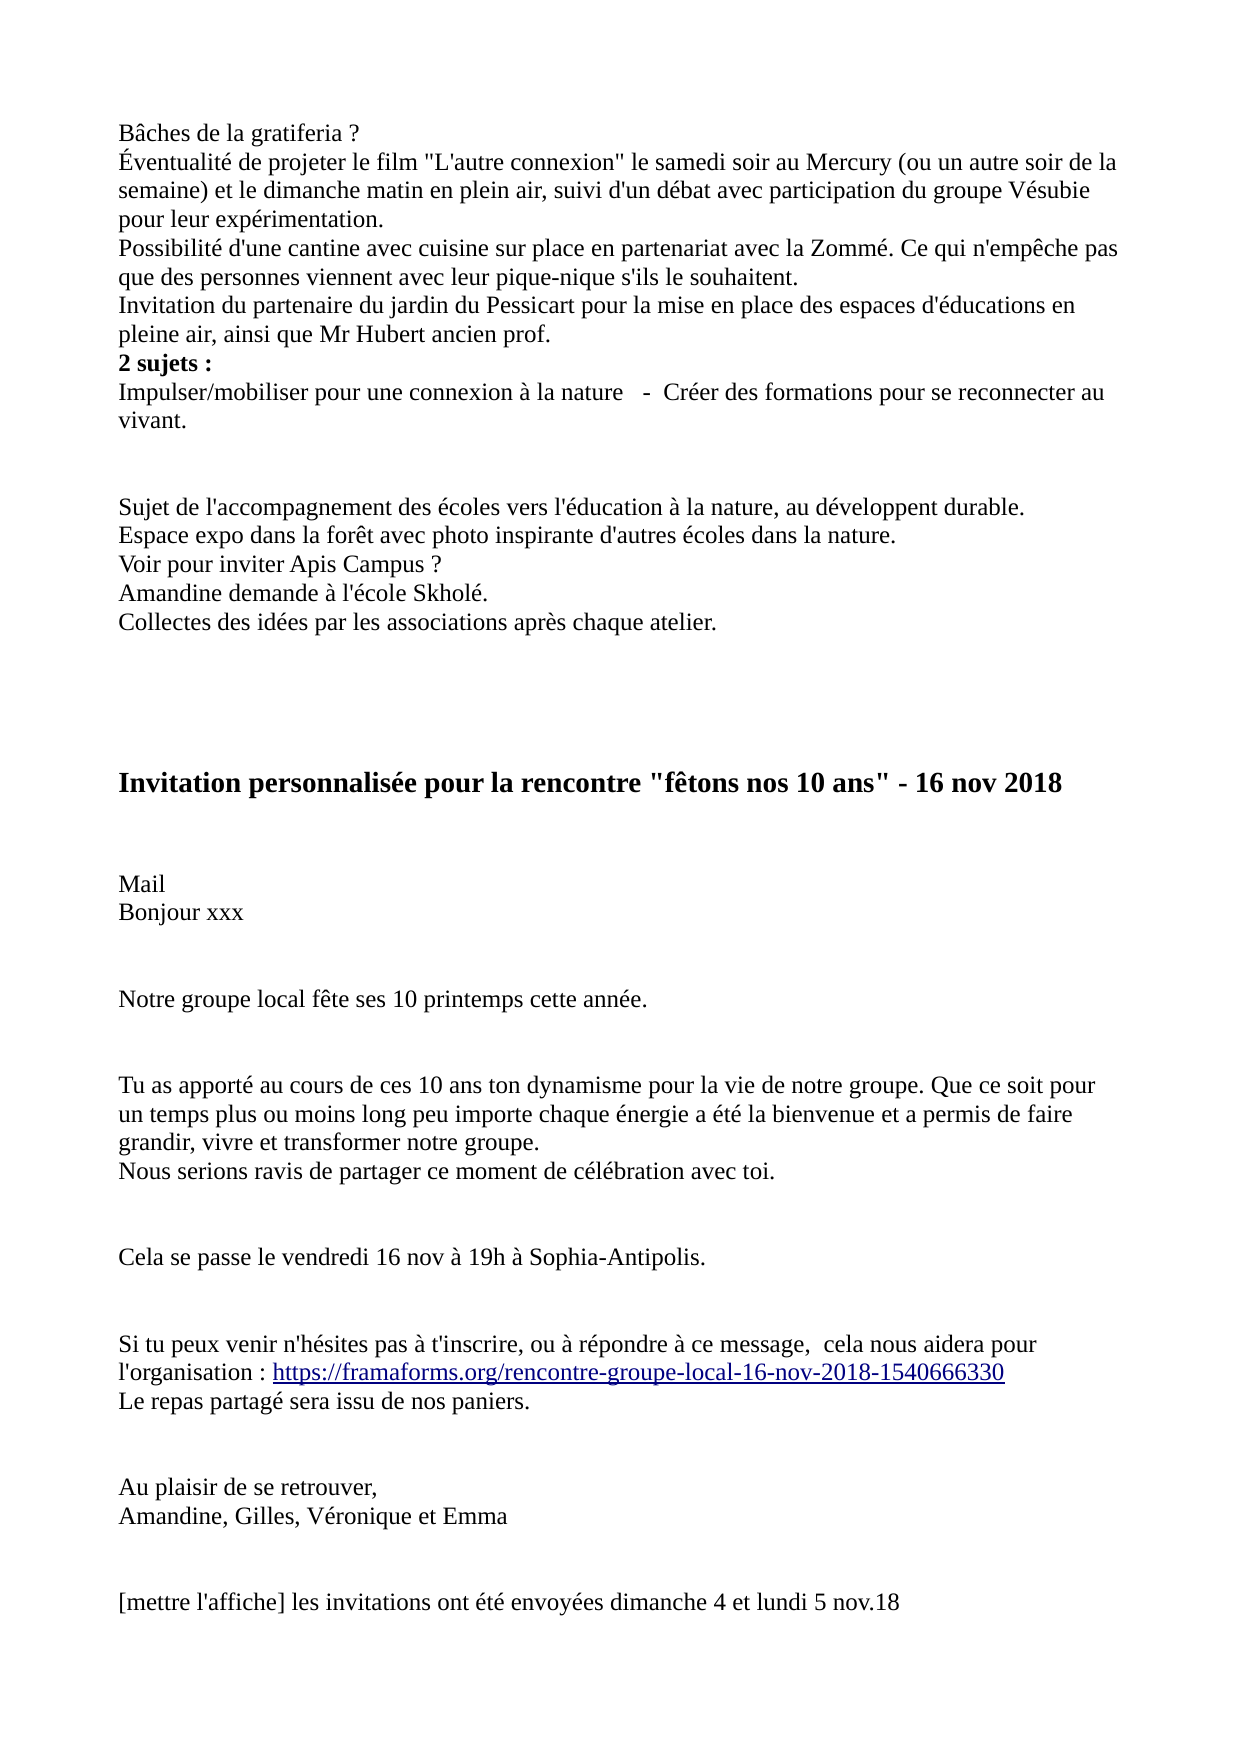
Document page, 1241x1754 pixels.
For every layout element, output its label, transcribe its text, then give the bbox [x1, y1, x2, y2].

text Nous serions ravis de partager ce moment de célébration avec toi. [118, 1156, 1122, 1185]
text Si tu peux venir n'hésites pas à t'inscrire, ou à répondre à ce message, cela nous aidera pour l'organisation : https://framaforms.org/rencontre-groupe-local-16-nov-2018-1540666330 [118, 1329, 1122, 1386]
text Possibilité d'une cantine avec cuisine sur place en partenariat avec la Zommé. Ce qui n'empêche pas que des personnes viennent avec leur pique-nique s'ils le souhaitent. [118, 233, 1122, 291]
subtitle Invitation personnalisée pour la rencontre "fêtons nos 10 ans" - 16 nov 2018 [118, 765, 1122, 799]
text Impulser/mobiliser pour une connexion à la nature - Créer des formations pour se reconnecter au vivant. [118, 377, 1122, 434]
text Voir pour inviter Apis Campus ? [118, 549, 1122, 578]
text Amandine demande à l'école Skholé. [118, 578, 1122, 607]
text Bâches de la gratiferia ? [118, 118, 1122, 147]
text Invitation du partenaire du jardin du Pessicart pour la mise en place des espaces d'éducations en pleine air, ainsi que Mr Hubert ancien prof. [118, 291, 1122, 348]
text Collectes des idées par les associations après chaque atelier. [118, 607, 1122, 636]
text Le repas partagé sera issu de nos paniers. [118, 1386, 1122, 1415]
text Espace expo dans la forêt avec photo inspirante d'autres écoles dans la nature. [118, 521, 1122, 549]
text Amandine, Gilles, Véronique et Emma [118, 1501, 1122, 1530]
text Éventualité de projeter le film "L'autre connexion" le samedi soir au Mercury (ou un autre soir de la semaine) et le dimanche matin en plein air, suivi d'un débat avec participation du groupe Vésubie pour leur expérimentation. [118, 147, 1122, 233]
text Bonjour xxx [118, 897, 1122, 926]
text [mettre l'affiche] les invitations ont été envoyées dimanche 4 et lundi 5 nov.18 [118, 1587, 1122, 1616]
text Au plaisir de se retrouver, [118, 1472, 1122, 1501]
text Tu as apporté au cours de ces 10 ans ton dynamisme pour la vie de notre groupe. Que ce soit pour un temps plus ou moins long peu importe chaque énergie a été la bienvenue et a permis de faire grandir, vivre et transformer notre groupe. [118, 1070, 1122, 1156]
text Mail [118, 869, 1122, 897]
text Sujet de l'accompagnement des écoles vers l'éducation à la nature, au développent durable. [118, 492, 1122, 521]
text Notre groupe local fête ses 10 printemps cette année. [118, 984, 1122, 1012]
text Cela se passe le vendredi 16 nov à 19h à Sophia-Antipolis. [118, 1242, 1122, 1271]
text 2 sujets : [118, 348, 1122, 377]
